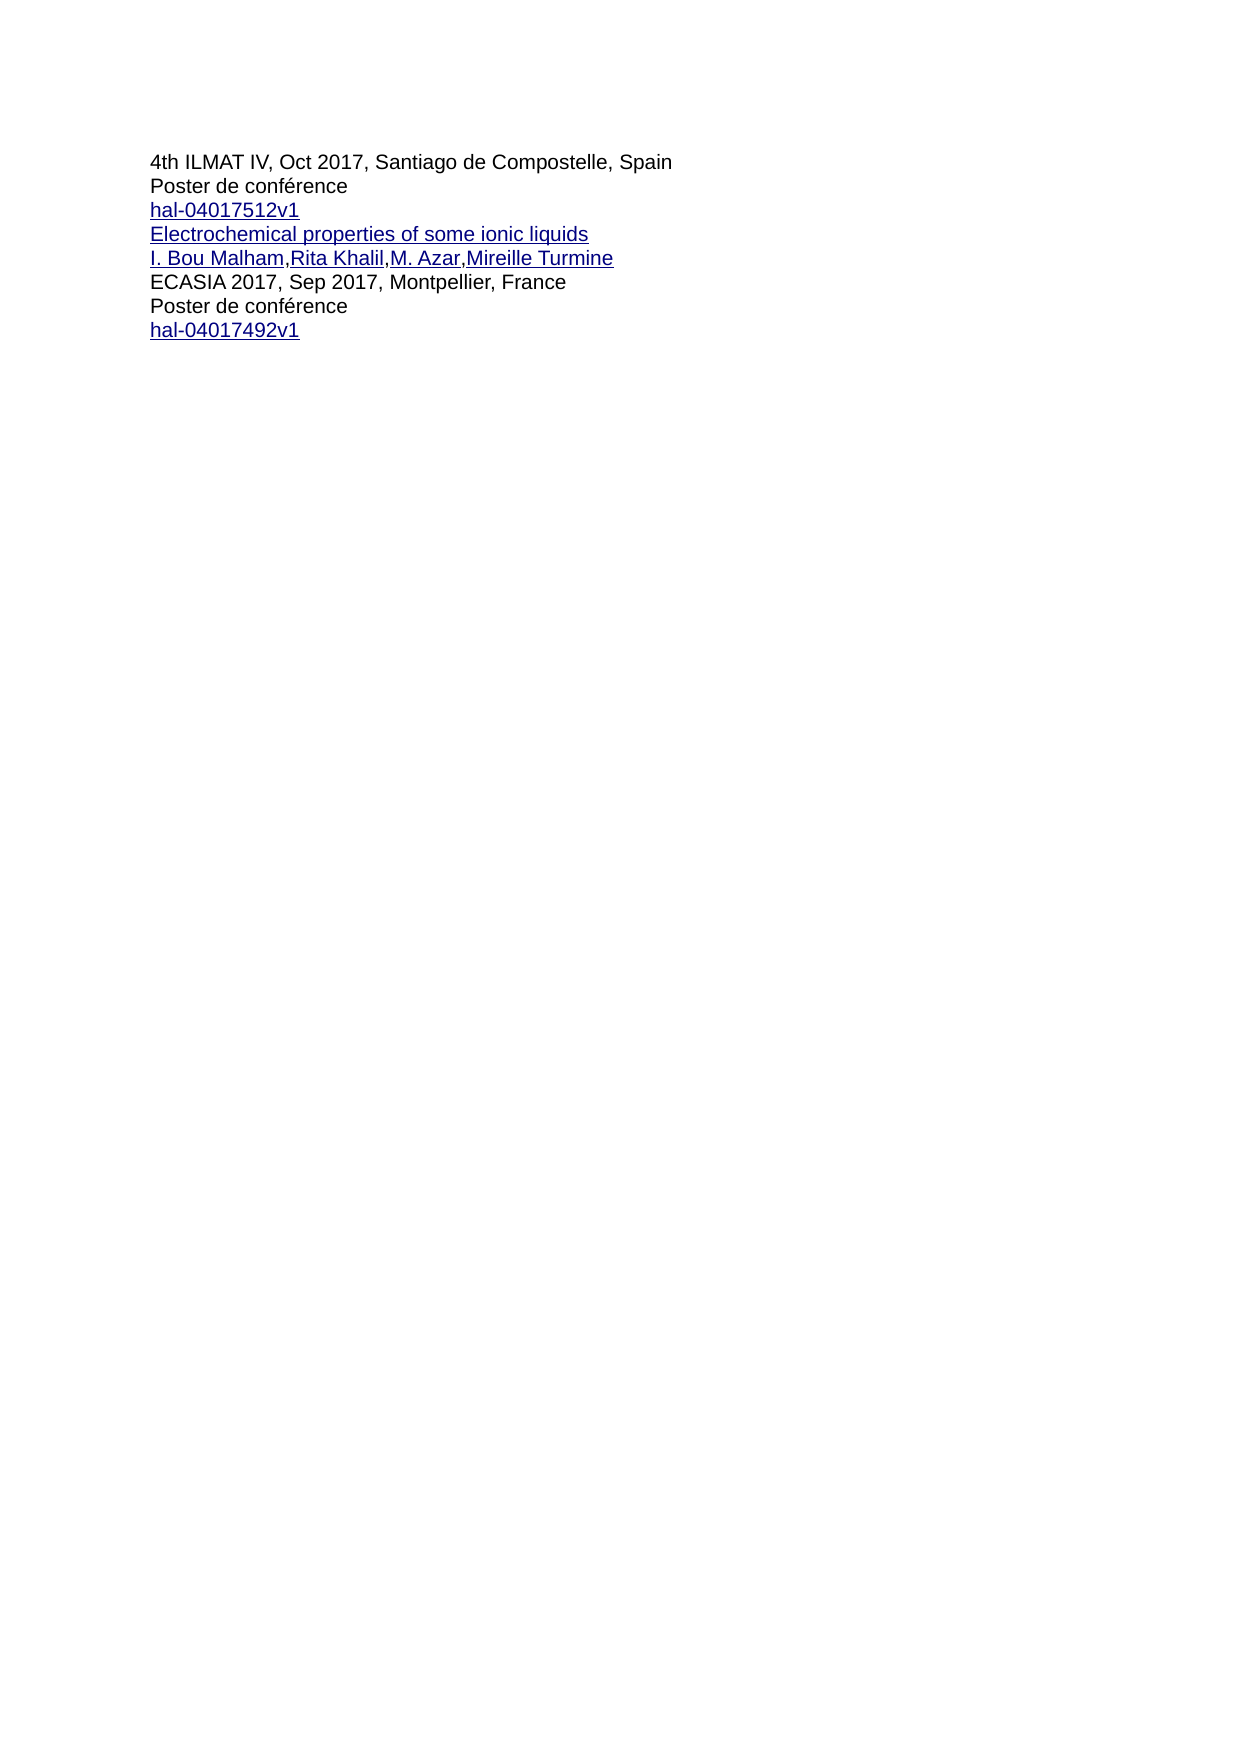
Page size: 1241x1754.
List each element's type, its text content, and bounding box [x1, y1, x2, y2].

table_cell 4th ILMAT IV, Oct 2017, Santiago de Compostelle, Spain Poster de conférence hal-04017512v1 [150, 150, 1090, 222]
table_cell Electrochemical properties of some ionic liquids I. Bou Malham,Rita Khalil,M. Azar,Mireille Turmine ECASIA 2017, Sep 2017, Montpellier, France Poster de conférence hal-04017492v1 [150, 222, 1090, 342]
